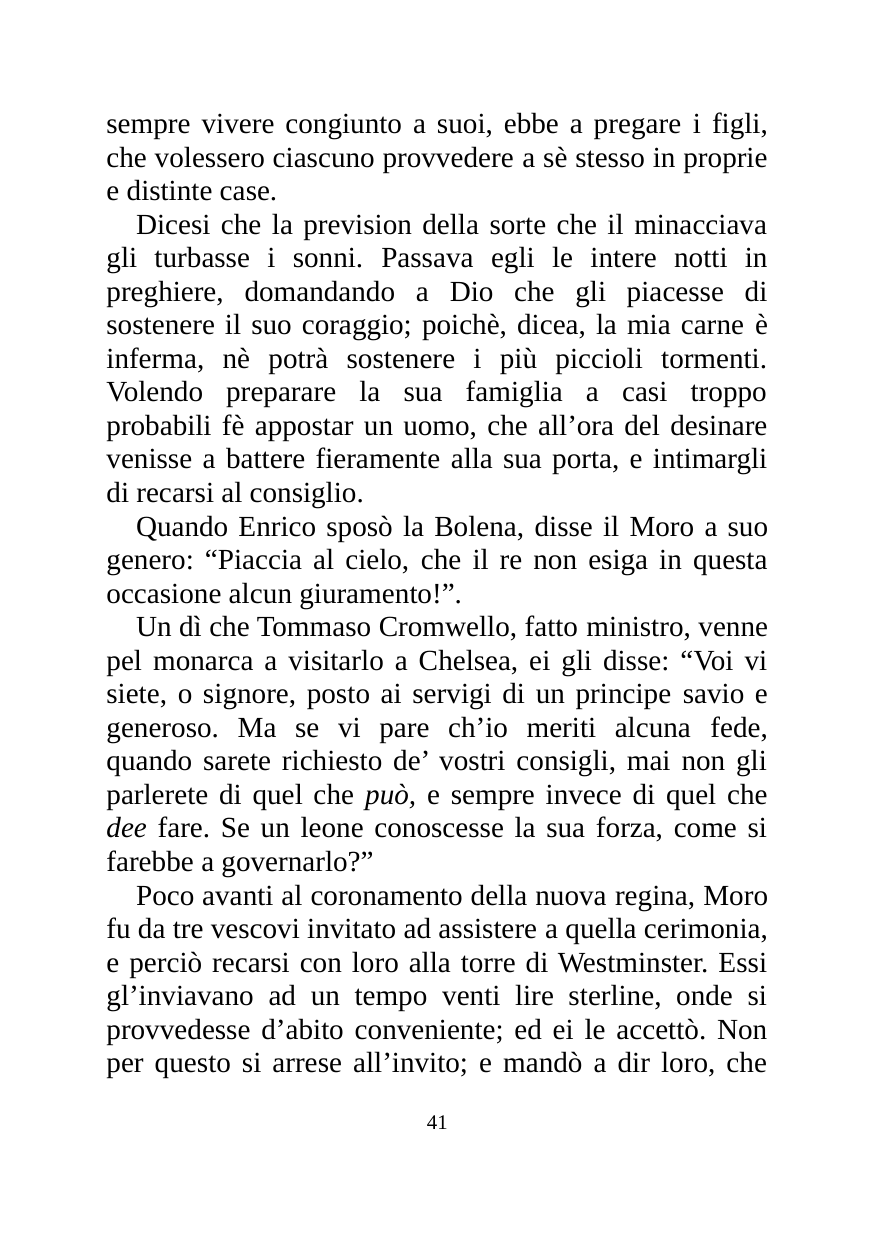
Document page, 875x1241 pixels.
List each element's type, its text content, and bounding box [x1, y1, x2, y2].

text Poco avanti al coronamento della nuova regina, Moro fu da tre vescovi invitato ad assistere a quella cerimonia, e perciò recarsi con loro alla torre di Westminster. Essi gl’inviavano ad un tempo venti lire sterline, onde si provvedesse d’abito conveniente; ed ei le accettò. Non per questo si arrese all’invito; e mandò a dir loro, che [106, 878, 768, 1079]
text Un dì che Tommaso Cromwello, fatto ministro, venne pel monarca a visitarlo a Chelsea, ei gli disse: “Voi vi siete, o signore, posto ai servigi di un principe savio e generoso. Ma se vi pare ch’io meriti alcuna fede, quando sarete richiesto de’ vostri consigli, mai non gli parlerete di quel che può, e sempre invece di quel che dee fare. Se un leone conoscesse la sua forza, come si farebbe a governarlo?” [106, 609, 768, 878]
text sempre vivere congiunto a suoi, ebbe a pregare i figli, che volessero ciascuno provvedere a sè stesso in proprie e distinte case. [106, 106, 768, 207]
text Dicesi che la prevision della sorte che il minacciava gli turbasse i sonni. Passava egli le intere notti in preghiere, domandando a Dio che gli piacesse di sostenere il suo coraggio; poichè, dicea, la mia carne è inferma, nè potrà sostenere i più piccioli tormenti. Volendo preparare la sua famiglia a casi troppo probabili fè appostar un uomo, che all’ora del desinare venisse a battere fieramente alla sua porta, e intimargli di recarsi al consiglio. [106, 207, 768, 509]
text Quando Enrico sposò la Bolena, disse il Moro a suo genero: “Piaccia al cielo, che il re non esiga in questa occasione alcun giuramento!”. [106, 509, 768, 609]
